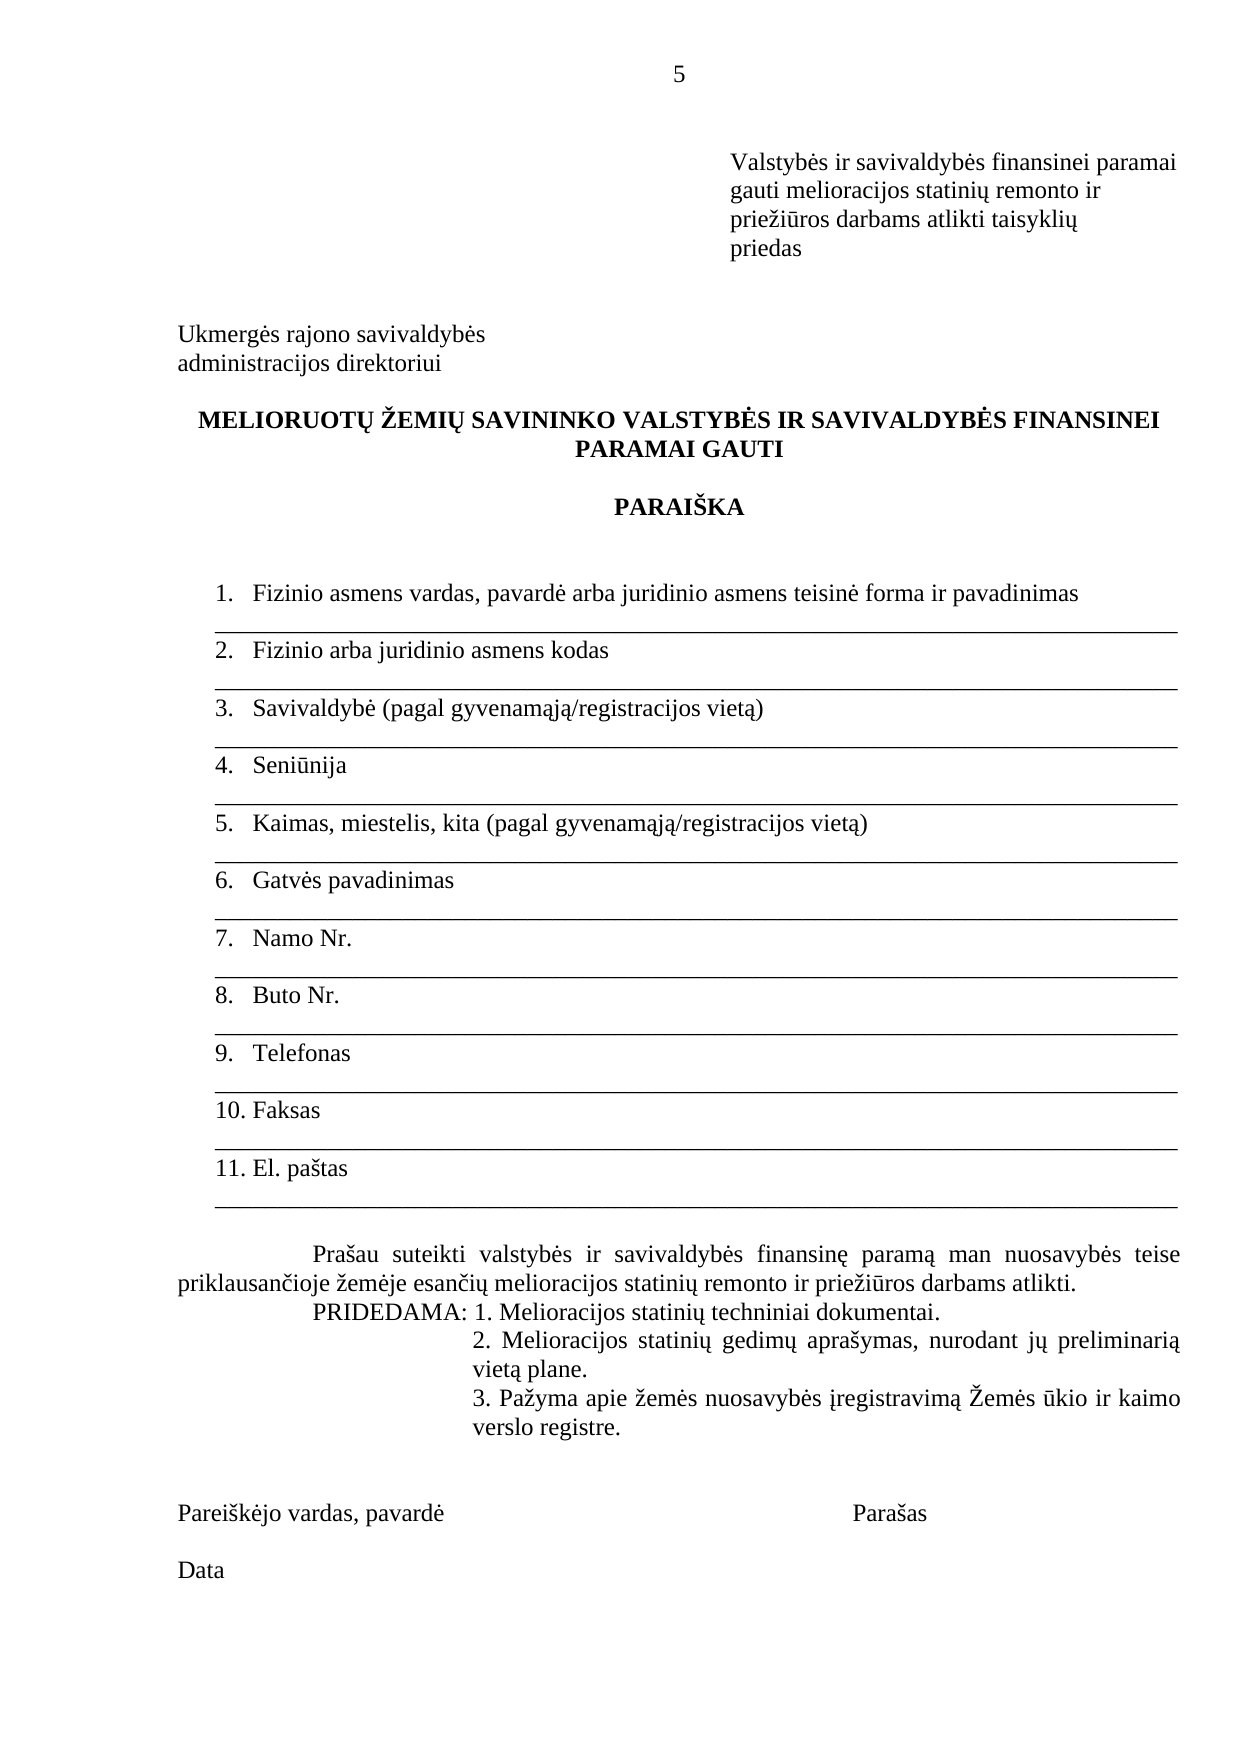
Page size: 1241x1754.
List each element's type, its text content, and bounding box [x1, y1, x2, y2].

text _____________________________________________________________________________ [215, 779, 1181, 808]
text _____________________________________________________________________________ [215, 1009, 1181, 1038]
text _____________________________________________________________________________ [215, 894, 1181, 923]
text 5. Kaimas, miestelis, kita (pagal gyvenamąją/registracijos vietą) [215, 808, 1181, 837]
text 9. Telefonas [215, 1038, 1181, 1067]
text 7. Namo Nr. [215, 923, 1181, 952]
text Prašau suteikti valstybės ir savivaldybės finansinę paramą man nuosavybės teise priklausančioje žemėje esančių melioracijos statinių remonto ir priežiūros darbams atlikti. [177, 1239, 1181, 1297]
text 6. Gatvės pavadinimas [215, 866, 1181, 894]
text PRIDEDAMA: 1. Melioracijos statinių techniniai dokumentai. [177, 1297, 1181, 1326]
text 1. Fizinio asmens vardas, pavardė arba juridinio asmens teisinė forma ir pavadinimas [215, 578, 1181, 607]
text priežiūros darbams atlikti taisyklių [582, 204, 1181, 233]
text administracijos direktoriui [177, 348, 1181, 377]
text _____________________________________________________________________________ [215, 837, 1181, 866]
text priedas [582, 233, 1181, 262]
text 2. Fizinio arba juridinio asmens kodas [215, 636, 1181, 664]
text _____________________________________________________________________________ [215, 722, 1181, 751]
text _____________________________________________________________________________ [215, 1067, 1181, 1096]
text gauti melioracijos statinių remonto ir [582, 176, 1181, 204]
text MELIORUOTŲ ŽEMIŲ SAVININKO VALSTYBĖS IR SAVIVALDYBĖS FINANSINEI PARAMAI GAUTI [177, 406, 1181, 463]
text 11. El. paštas [215, 1153, 1181, 1182]
text 4. Seniūnija [215, 751, 1181, 779]
text Pareiškėjo vardas, pavardė Parašas [177, 1498, 1181, 1527]
text 2. Melioracijos statinių gedimų aprašymas, nurodant jų preliminarią vietą plane. [472, 1326, 1181, 1383]
text _____________________________________________________________________________ [215, 607, 1181, 636]
text 3. Pažyma apie žemės nuosavybės įregistravimą Žemės ūkio ir kaimo verslo registre. [472, 1383, 1181, 1441]
text _____________________________________________________________________________ [215, 1124, 1181, 1153]
text _____________________________________________________________________________ [215, 664, 1181, 693]
text _____________________________________________________________________________ [215, 1182, 1181, 1211]
text 3. Savivaldybė (pagal gyvenamąją/registracijos vietą) [215, 693, 1181, 722]
text PARAIŠKA [177, 492, 1181, 521]
text 8. Buto Nr. [215, 981, 1181, 1009]
text _____________________________________________________________________________ [215, 952, 1181, 981]
text Ukmergės rajono savivaldybės [177, 319, 1181, 348]
text 10. Faksas [215, 1096, 1181, 1124]
text Valstybės ir savivaldybės finansinei paramai [582, 147, 1181, 176]
text Data [177, 1556, 1181, 1584]
